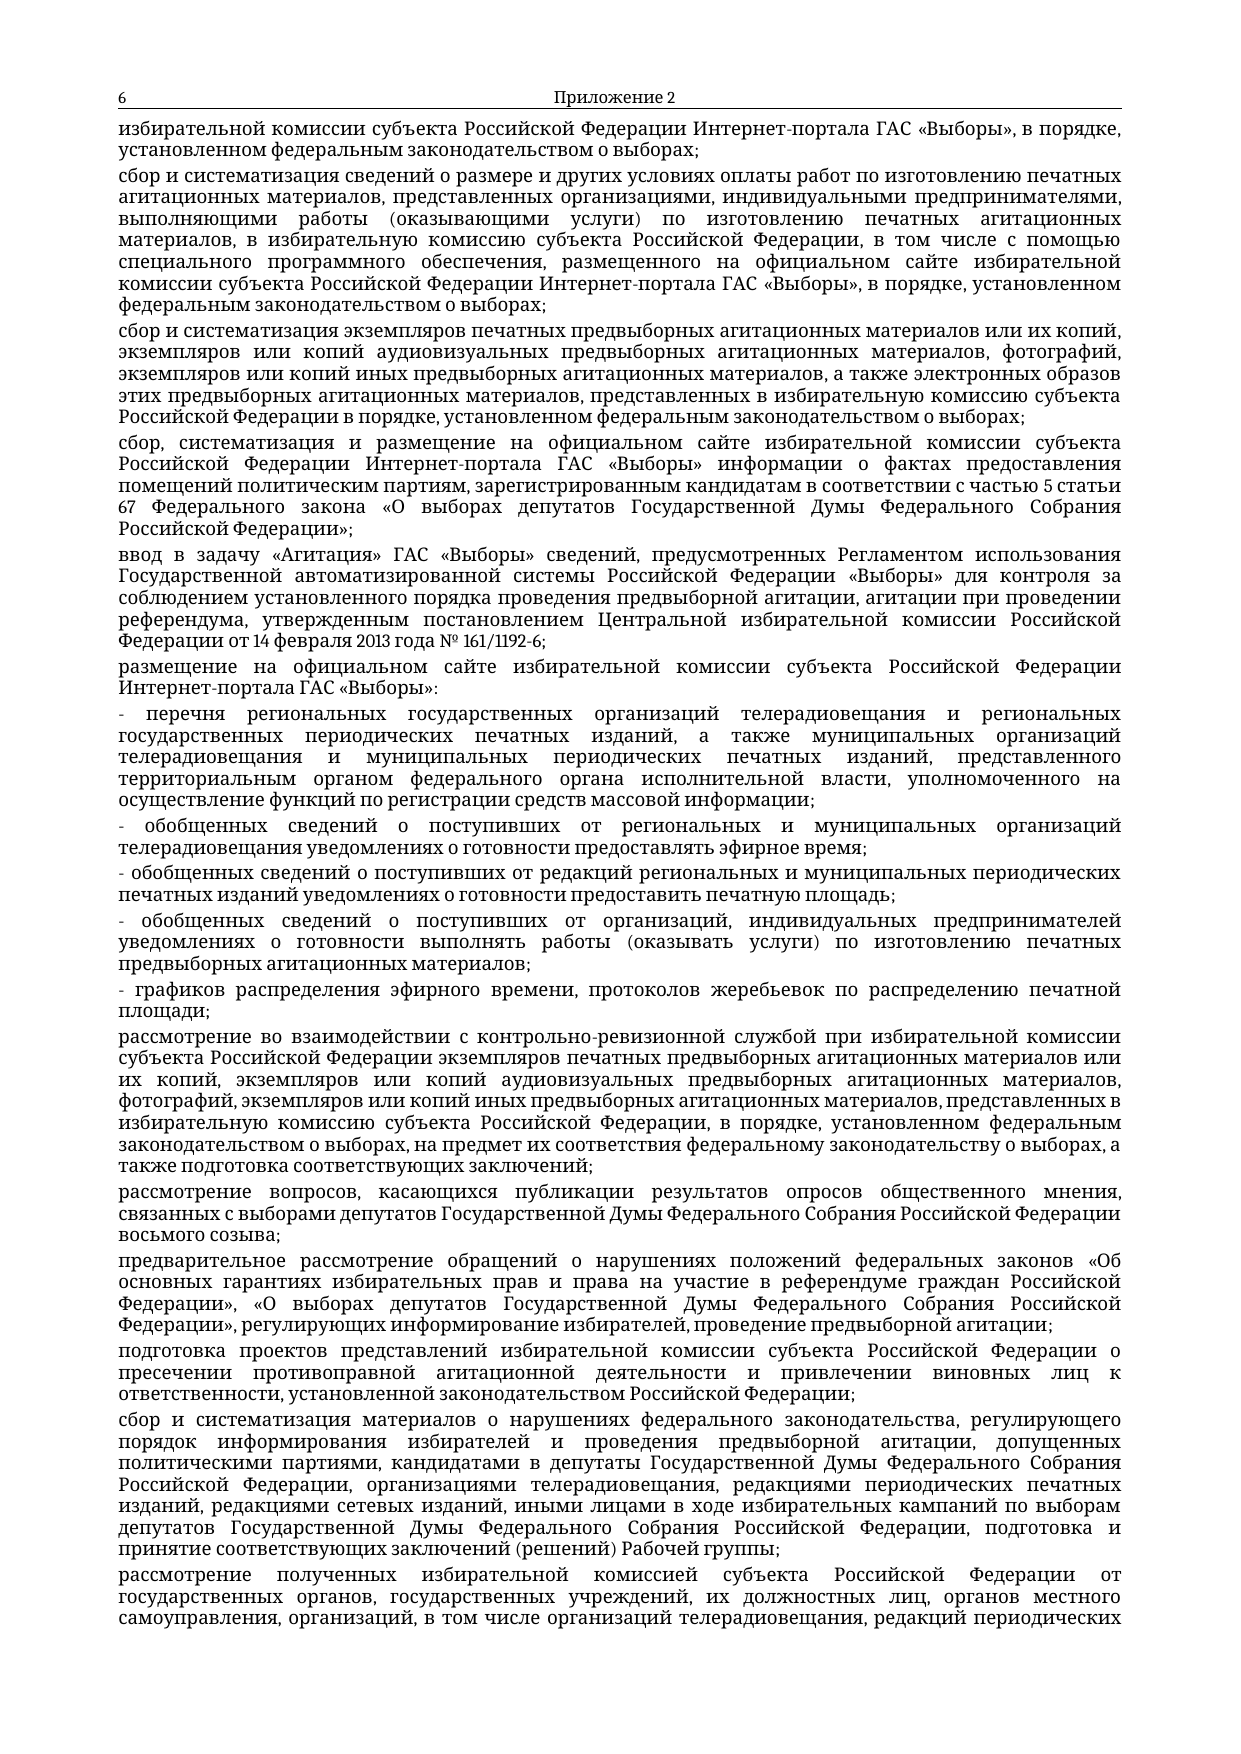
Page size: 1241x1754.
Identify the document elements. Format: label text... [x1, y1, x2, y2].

text сбор и систематизация материалов о нарушениях федерального законодательства, регулирующего порядок информирования избирателей и проведения предвыборной агитации, допущенных политическими партиями, кандидатами в депутаты Государственной Думы Федерального Собрания Российской Федерации, организациями телерадиовещания, редакциями периодических печатных изданий, редакциями сетевых изданий, иными лицами в ходе избирательных кампаний по выборам депутатов Государственной Думы Федерального Собрания Российской Федерации, подготовка и принятие соответствующих заключений (решений) Рабочей группы; [118, 1409, 1122, 1561]
text избирательной комиссии субъекта Российской Федерации Интернет-портала ГАС «Выборы», в порядке, установленном федеральным законодательством о выборах; [118, 118, 1122, 161]
text - обобщенных сведений о поступивших от организаций, индивидуальных предпринимателей уведомлениях о готовности выполнять работы (оказывать услуги) по изготовлению печатных предвыборных агитационных материалов; [118, 910, 1122, 975]
text предварительное рассмотрение обращений о нарушениях положений федеральных законов «Об основных гарантиях избирательных прав и права на участие в референдуме граждан Российской Федерации», «О выборах депутатов Государственной Думы Федерального Собрания Российской Федерации», регулирующих информирование избирателей, проведение предвыборной агитации; [118, 1250, 1122, 1337]
text - обобщенных сведений о поступивших от редакций региональных и муниципальных периодических печатных изданий уведомлениях о готовности предоставить печатную площадь; [118, 863, 1122, 906]
text - графиков распределения эфирного времени, протоколов жеребьевок по распределению печатной площади; [118, 979, 1122, 1022]
text - перечня региональных государственных организаций телерадиовещания и региональных государственных периодических печатных изданий, а также муниципальных организаций телерадиовещания и муниципальных периодических печатных изданий, представленного территориальным органом федерального органа исполнительной власти, уполномоченного на осуществление функций по регистрации средств массовой информации; [118, 704, 1122, 811]
text рассмотрение вопросов, касающихся публикации результатов опросов общественного мнения, связанных с выборами депутатов Государственной Думы Федерального Собрания Российской Федерации восьмого созыва; [118, 1181, 1122, 1246]
text сбор и систематизация экземпляров печатных предвыборных агитационных материалов или их копий, экземпляров или копий аудиовизуальных предвыборных агитационных материалов, фотографий, экземпляров или копий иных предвыборных агитационных материалов, а также электронных образов этих предвыборных агитационных материалов, представленных в избирательную комиссию субъекта Российской Федерации в порядке, установленном федеральным законодательством о выборах; [118, 320, 1122, 428]
text - обобщенных сведений о поступивших от региональных и муниципальных организаций телерадиовещания уведомлениях о готовности предоставлять эфирное время; [118, 816, 1122, 859]
text рассмотрение полученных избирательной комиссией субъекта Российской Федерации от государственных органов, государственных учреждений, их должностных лиц, органов местного самоуправления, организаций, в том числе организаций телерадиовещания, редакций периодических [118, 1565, 1122, 1629]
text рассмотрение во взаимодействии с контрольно-ревизионной службой при избирательной комиссии субъекта Российской Федерации экземпляров печатных предвыборных агитационных материалов или их копий, экземпляров или копий аудиовизуальных предвыборных агитационных материалов, фотографий, экземпляров или копий иных предвыборных агитационных материалов, представленных в избирательную комиссию субъекта Российской Федерации, в порядке, установленном федеральным законодательством о выборах, на предмет их соответствия федеральному законодательству о выборах, а также подготовка соответствующих заключений; [118, 1026, 1122, 1177]
text сбор и систематизация сведений о размере и других условиях оплаты работ по изготовлению печатных агитационных материалов, представленных организациями, индивидуальными предпринимателями, выполняющими работы (оказывающими услуги) по изготовлению печатных агитационных материалов, в избирательную комиссию субъекта Российской Федерации, в том числе с помощью специального программного обеспечения, размещенного на официальном сайте избирательной комиссии субъекта Российской Федерации Интернет-портала ГАС «Выборы», в порядке, установленном федеральным законодательством о выборах; [118, 165, 1122, 316]
text размещение на официальном сайте избирательной комиссии субъекта Российской Федерации Интернет-портала ГАС «Выборы»: [118, 656, 1122, 699]
text ввод в задачу «Агитация» ГАС «Выборы» сведений, предусмотренных Регламентом использования Государственной автоматизированной системы Российской Федерации «Выборы» для контроля за соблюдением установленного порядка проведения предвыборной агитации, агитации при проведении референдума, утвержденным постановлением Центральной избирательной комиссии Российской Федерации от 14 февраля 2013 года № 161/1192-6; [118, 544, 1122, 652]
text подготовка проектов представлений избирательной комиссии субъекта Российской Федерации о пресечении противоправной агитационной деятельности и привлечении виновных лиц к ответственности, установленной законодательством Российской Федерации; [118, 1341, 1122, 1405]
text сбор, систематизация и размещение на официальном сайте избирательной комиссии субъекта Российской Федерации Интернет-портала ГАС «Выборы» информации о фактах предоставления помещений политическим партиям, зарегистрированным кандидатам в соответствии с частью 5 статьи 67 Федерального закона «О выборах депутатов Государственной Думы Федерального Собрания Российской Федерации»; [118, 432, 1122, 540]
